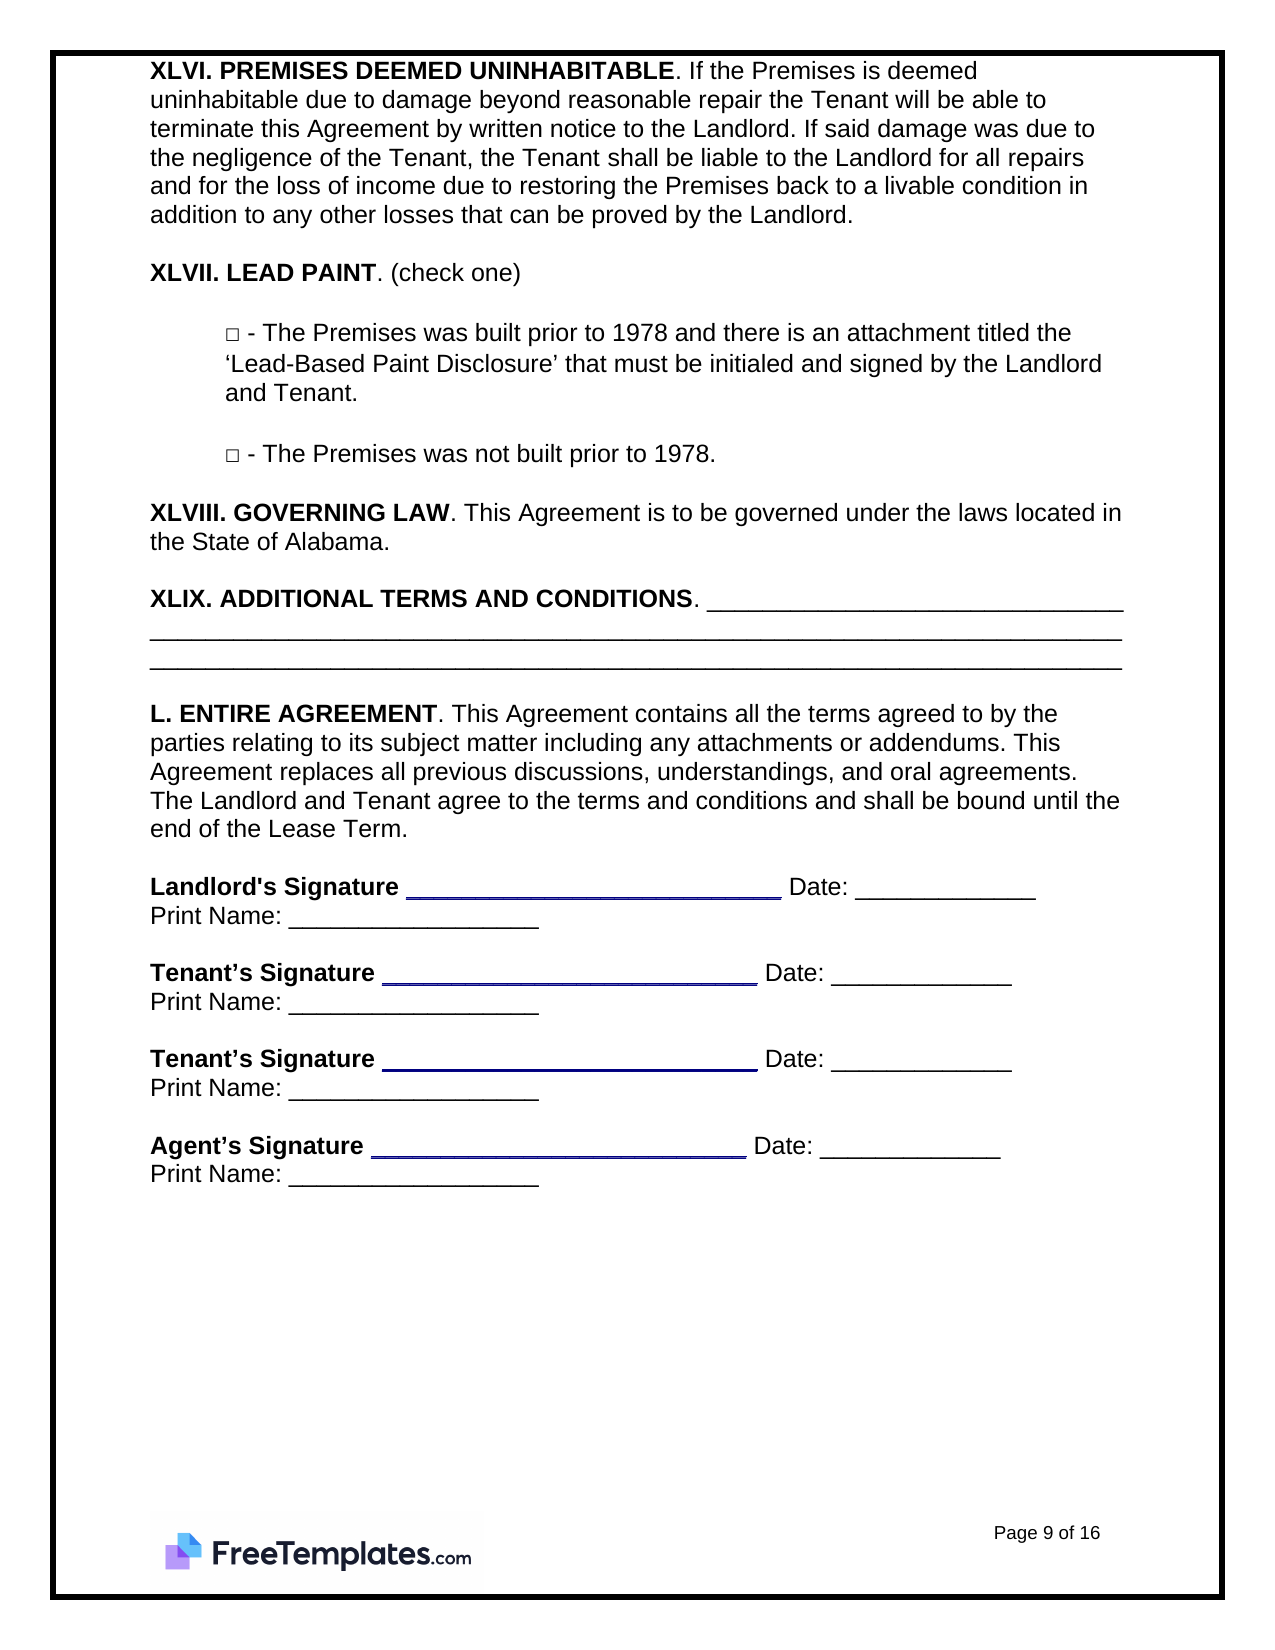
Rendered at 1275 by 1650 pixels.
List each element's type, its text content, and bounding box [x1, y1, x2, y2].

text XLIX. ADDITIONAL TERMS AND CONDITIONS. ______________________________ [150, 584, 1125, 613]
text Print Name: __________________ [150, 1073, 1125, 1102]
text Landlord's Signature ___________________________ Date: _____________ [150, 872, 1125, 901]
text Print Name: __________________ [150, 1159, 1125, 1188]
text Agent’s Signature ___________________________ Date: _____________ [150, 1131, 1125, 1159]
text Print Name: __________________ [150, 987, 1125, 1016]
text Tenant’s Signature ___________________________ Date: _____________ [150, 1044, 1125, 1073]
text ☐ - The Premises was not built prior to 1978. [225, 435, 1125, 469]
text XLVII. LEAD PAINT. (check one) [150, 257, 1125, 286]
text L. ENTIRE AGREEMENT. This Agreement contains all the terms agreed to by the parties relating to its subject matter including any attachments or addendums. This Agreement replaces all previous discussions, understandings, and oral agreements. The Landlord and Tenant agree to the terms and conditions and shall be bound until the end of the Lease Term. [150, 699, 1125, 843]
text ______________________________________________________________________ [150, 613, 1125, 642]
text ☐ - The Premises was built prior to 1978 and there is an attachment titled the ‘Lead-Based Paint Disclosure’ that must be initialed and signed by the Landlord and Tenant. [225, 315, 1125, 407]
text Tenant’s Signature ___________________________ Date: _____________ [150, 958, 1125, 987]
text XLVIII. GOVERNING LAW. This Agreement is to be governed under the laws located in the State of Alabama. [150, 498, 1125, 556]
text XLVI. PREMISES DEEMED UNINHABITABLE. If the Premises is deemed uninhabitable due to damage beyond reasonable repair the Tenant will be able to terminate this Agreement by written notice to the Landlord. If said damage was due to the negligence of the Tenant, the Tenant shall be liable to the Landlord for all repairs and for the loss of income due to restoring the Premises back to a livable condition in addition to any other losses that can be proved by the Landlord. [150, 56, 1125, 229]
text Print Name: __________________ [150, 901, 1125, 929]
text ______________________________________________________________________ [150, 642, 1125, 671]
